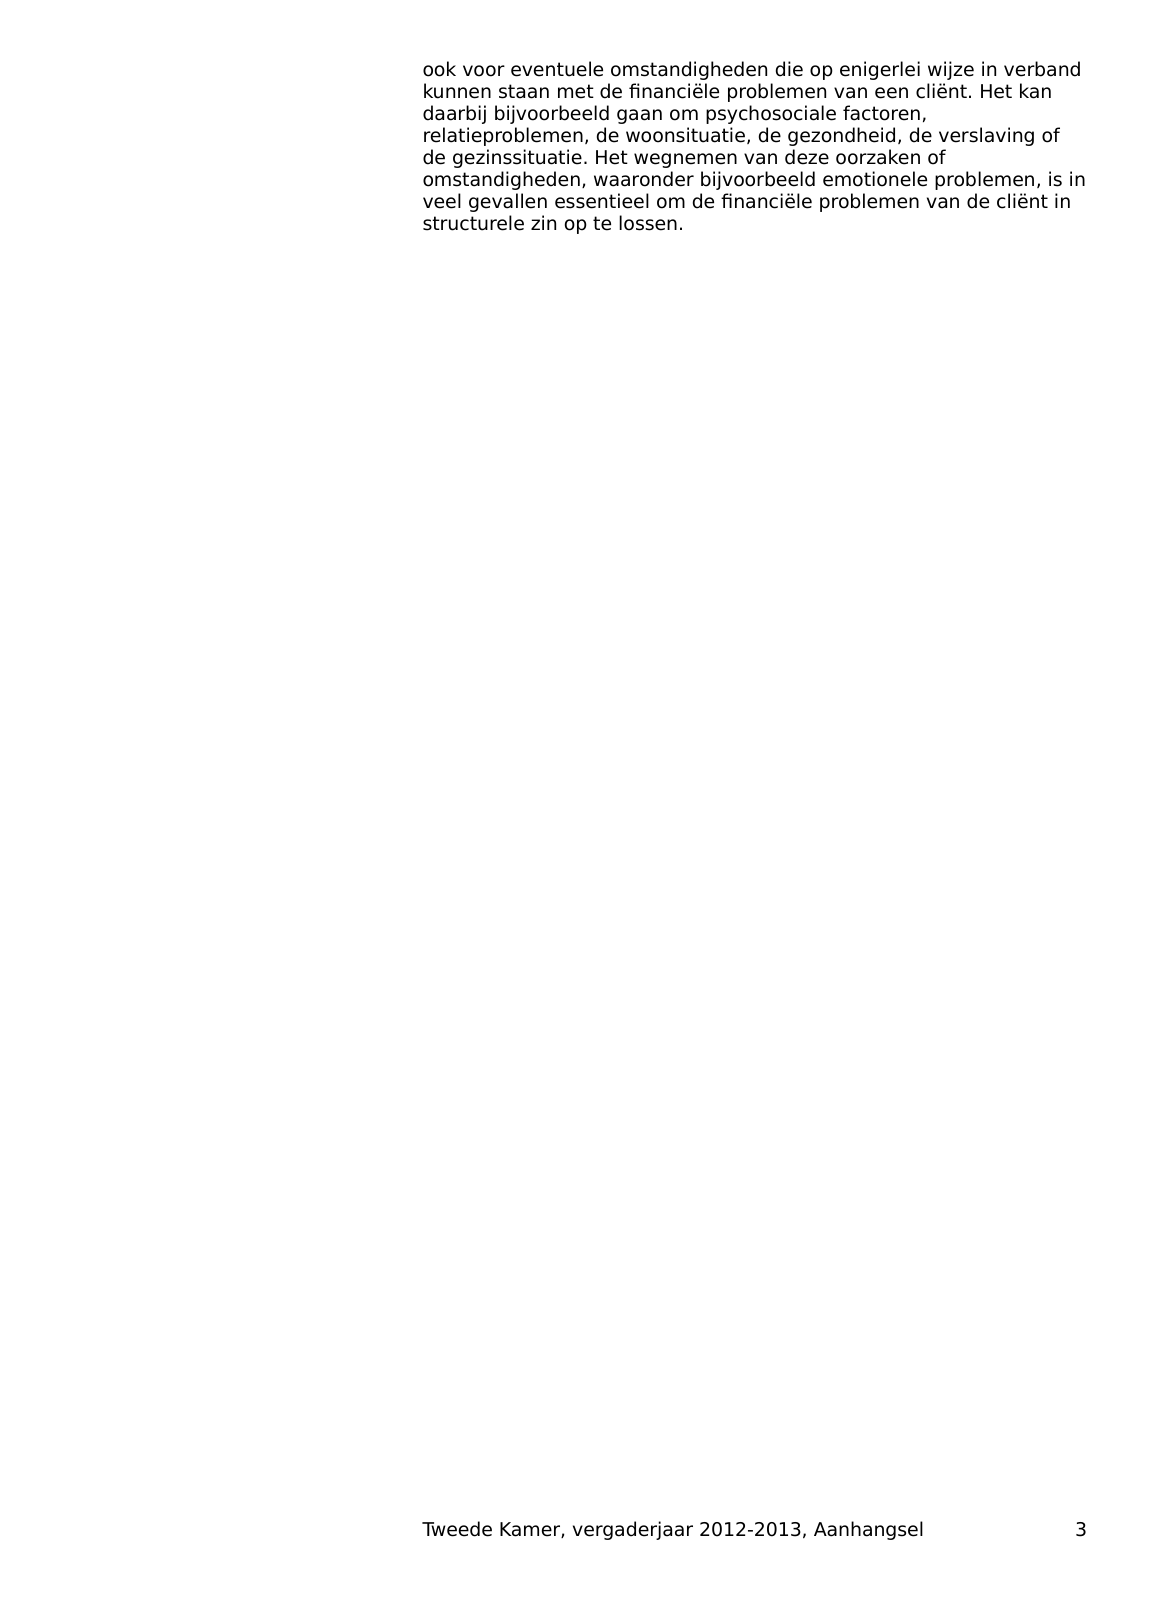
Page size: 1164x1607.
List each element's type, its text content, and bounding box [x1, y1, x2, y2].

text ook voor eventuele omstandigheden die op enigerlei wijze in verband kunnen staan met de financiële problemen van een cliënt. Het kan daarbij bijvoorbeeld gaan om psychosociale factoren, relatieproblemen, de woonsituatie, de gezondheid, de verslaving of de gezinssituatie. Het wegnemen van deze oorzaken of omstandigheden, waaronder bijvoorbeeld emotionele problemen, is in veel gevallen essentieel om de financiële problemen van de cliënt in structurele zin op te lossen. [422, 59, 1087, 235]
